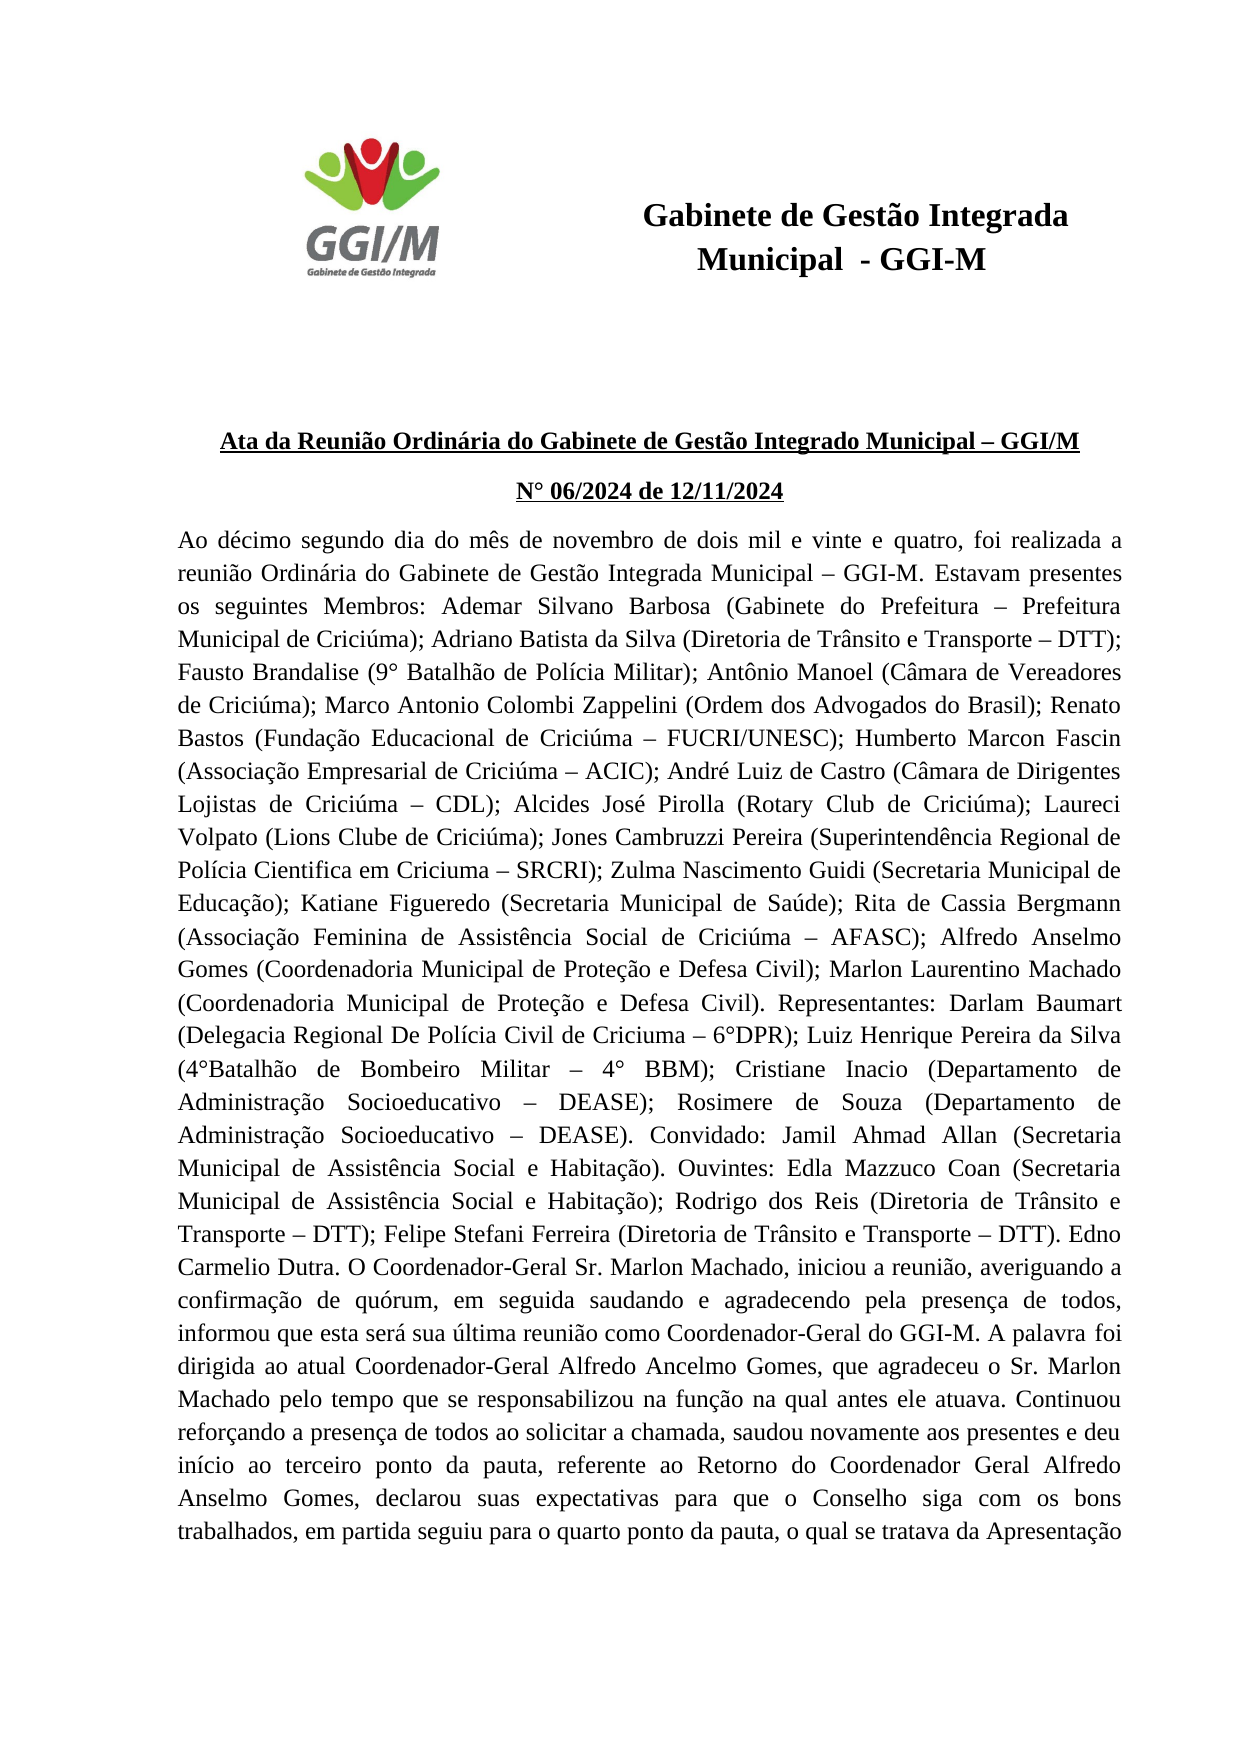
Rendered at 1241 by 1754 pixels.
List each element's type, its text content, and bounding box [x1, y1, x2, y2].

text Ao décimo segundo dia do mês de novembro de dois mil e vinte e quatro, foi realizada a reunião Ordinária do Gabinete de Gestão Integrada Municipal – GGI-M. Estavam presentes os seguintes Membros: Ademar Silvano Barbosa (Gabinete do Prefeitura – Prefeitura Municipal de Criciúma); Adriano Batista da Silva (Diretoria de Trânsito e Transporte – DTT); Fausto Brandalise (9° Batalhão de Polícia Militar); Antônio Manoel (Câmara de Vereadores de Criciúma); Marco Antonio Colombi Zappelini (Ordem dos Advogados do Brasil); Renato Bastos (Fundação Educacional de Criciúma – FUCRI/UNESC); Humberto Marcon Fascin (Associação Empresarial de Criciúma – ACIC); André Luiz de Castro (Câmara de Dirigentes Lojistas de Criciúma – CDL); Alcides José Pirolla (Rotary Club de Criciúma); Laureci Volpato (Lions Clube de Criciúma); Jones Cambruzzi Pereira (Superintendência Regional de Polícia Cientifica em Criciuma – SRCRI); Zulma Nascimento Guidi (Secretaria Municipal de Educação); Katiane Figueredo (Secretaria Municipal de Saúde); Rita de Cassia Bergmann (Associação Feminina de Assistência Social de Criciúma – AFASC); Alfredo Anselmo Gomes (Coordenadoria Municipal de Proteção e Defesa Civil); Marlon Laurentino Machado (Coordenadoria Municipal de Proteção e Defesa Civil). Representantes: Darlam Baumart (Delegacia Regional De Polícia Civil de Criciuma – 6°DPR); Luiz Henrique Pereira da Silva (4°Batalhão de Bombeiro Militar – 4° BBM); Cristiane Inacio (Departamento de Administração Socioeducativo – DEASE); Rosimere de Souza (Departamento de Administração Socioeducativo – DEASE). Convidado: Jamil Ahmad Allan (Secretaria Municipal de Assistência Social e Habitação). Ouvintes: Edla Mazzuco Coan (Secretaria Municipal de Assistência Social e Habitação); Rodrigo dos Reis (Diretoria de Trânsito e Transporte – DTT); Felipe Stefani Ferreira (Diretoria de Trânsito e Transporte – DTT). Edno Carmelio Dutra. O Coordenador-Geral Sr. Marlon Machado, iniciou a reunião, averiguando a confirmação de quórum, em seguida saudando e agradecendo pela presença de todos, informou que esta será sua última reunião como Coordenador-Geral do GGI-M. A palavra foi dirigida ao atual Coordenador-Geral Alfredo Ancelmo Gomes, que agradeceu o Sr. Marlon Machado pelo tempo que se responsabilizou na função na qual antes ele atuava. Continuou reforçando a presença de todos ao solicitar a chamada, saudou novamente aos presentes e deu início ao terceiro ponto da pauta, referente ao Retorno do Coordenador Geral Alfredo Anselmo Gomes, declarou suas expectativas para que o Conselho siga com os bons trabalhados, em partida seguiu para o quarto ponto da pauta, o qual se tratava da Apresentação [177, 525, 1122, 1545]
text N° 06/2024 de 12/11/2024 [177, 476, 1122, 504]
text Ata da Reunião Ordinária do Gabinete de Gestão Integrado Municipal – GGI/M [177, 426, 1122, 455]
picture [186, 123, 564, 291]
